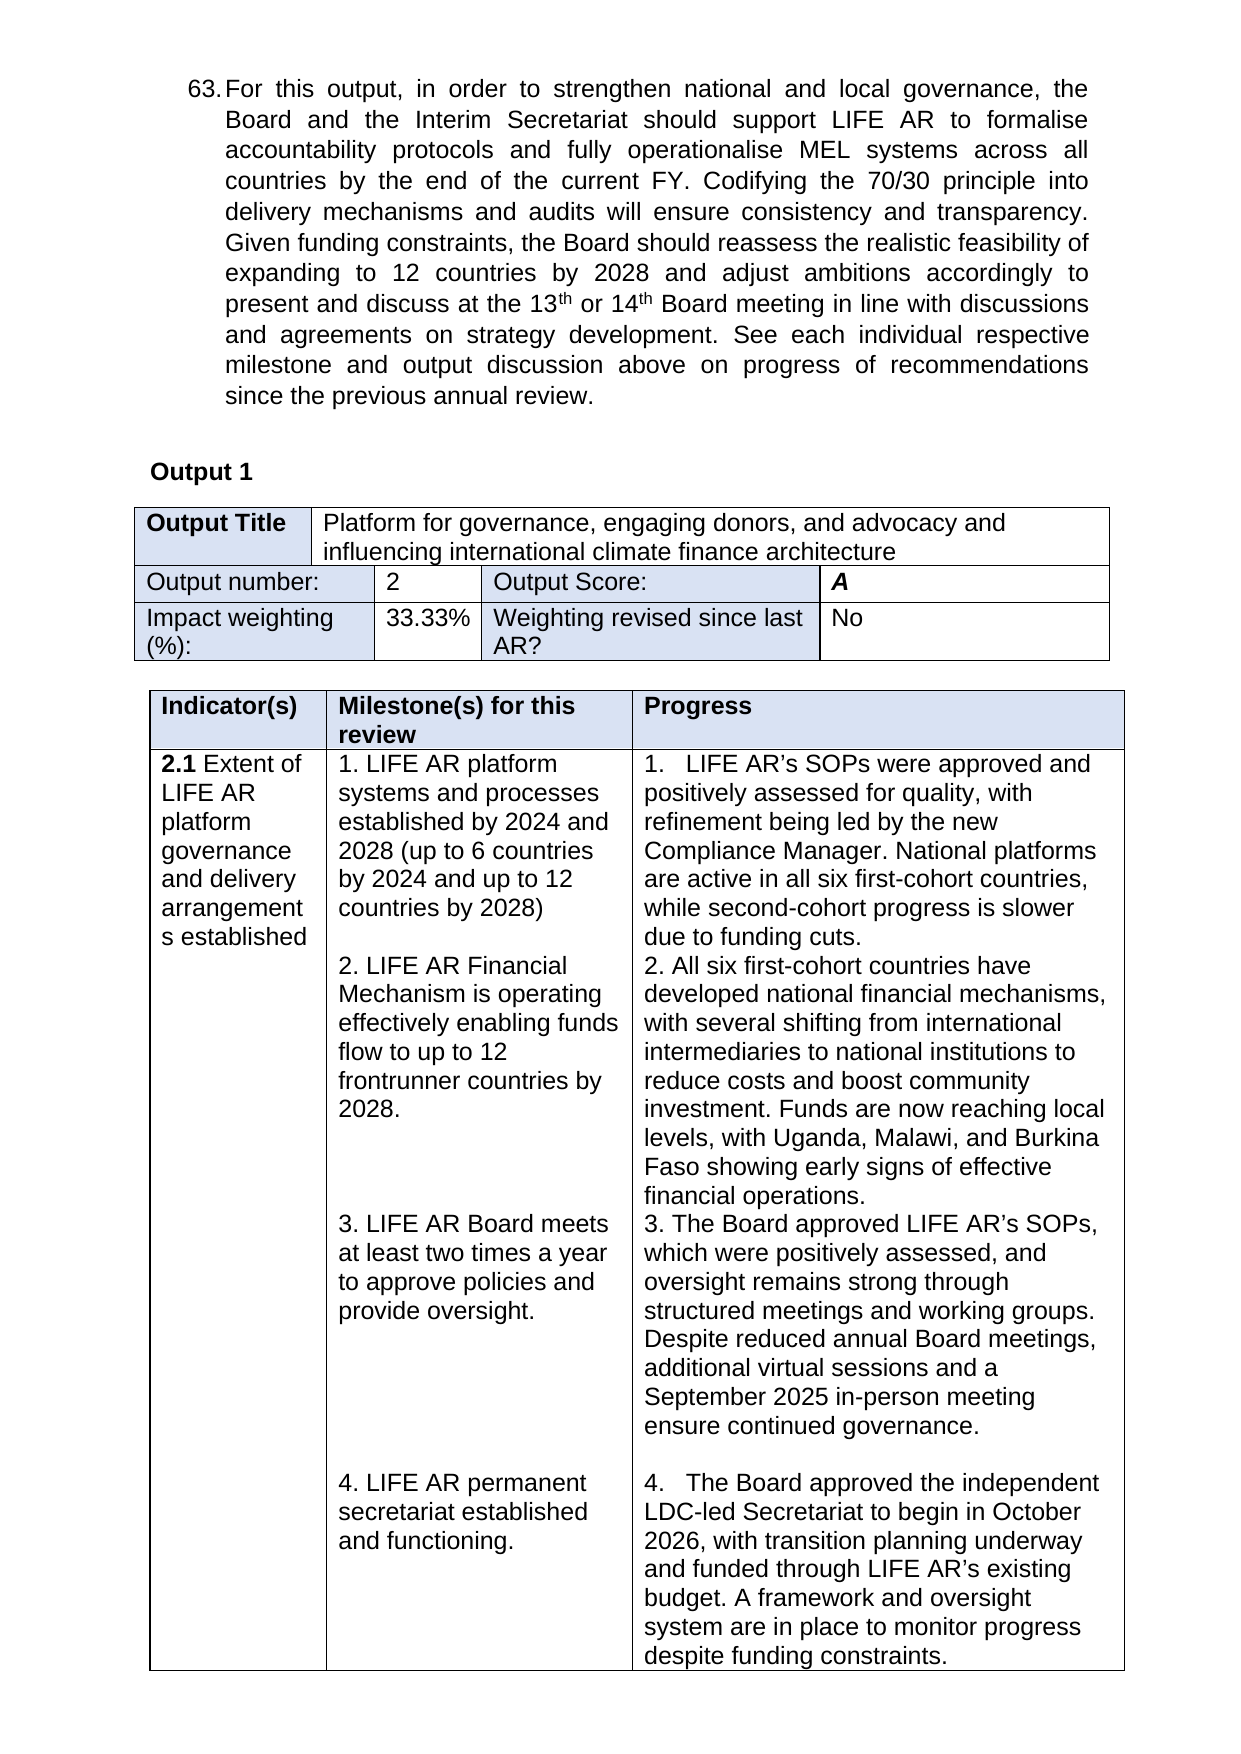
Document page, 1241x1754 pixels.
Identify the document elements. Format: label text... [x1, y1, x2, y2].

table_cell Weighting revised since last AR? [482, 603, 819, 660]
table_header Progress [633, 691, 1124, 748]
table_cell 2.1 Extent of LIFE AR platform governance and delivery arrangements established [151, 750, 326, 1669]
table_cell No [821, 603, 1109, 660]
table_cell 2 [375, 566, 481, 602]
table_header Milestone(s) for this review [327, 691, 632, 748]
table_cell Output Score: [482, 566, 819, 602]
table_cell Impact weighting (%): [135, 603, 374, 660]
table_header Output Title [135, 508, 311, 565]
table_cell 1. LIFE AR’s SOPs were approved and positively assessed for quality, with refinement being led by the new Compliance Manager. National platforms are active in all six first-cohort countries, while second-cohort progress is slower due to funding cuts. 2. All six first-cohort countries have developed national financial mechanisms, with several shifting from international intermediaries to national institutions to reduce costs and boost community investment. Funds are now reaching local levels, with Uganda, Malawi, and Burkina Faso showing early signs of effective financial operations. 3. The Board approved LIFE AR’s SOPs, which were positively assessed, and oversight remains strong through structured meetings and working groups. Despite reduced annual Board meetings, additional virtual sessions and a September 2025 in-person meeting ensure continued governance. 4. The Board approved the independent LDC-led Secretariat to begin in October 2026, with transition planning underway and funded through LIFE AR’s existing budget. A framework and oversight system are in place to monitor progress despite funding constraints. [633, 750, 1124, 1669]
table_header Indicator(s) [151, 691, 326, 748]
table_cell 1. LIFE AR platform systems and processes established by 2024 and 2028 (up to 6 countries by 2024 and up to 12 countries by 2028) 2. LIFE AR Financial Mechanism is operating effectively enabling funds flow to up to 12 frontrunner countries by 2028. 3. LIFE AR Board meets at least two times a year to approve policies and provide oversight. 4. LIFE AR permanent secretariat established and functioning. [327, 750, 632, 1669]
table_cell A [821, 566, 1109, 602]
table_cell 33.33% [375, 603, 481, 660]
table_cell Output number: [135, 566, 374, 602]
text Output 1 [150, 457, 1090, 486]
list For this output, in order to strengthen national and local governance, the Board and the Interim Secretariat should support LIFE AR to formalise accountability protocols and fully operationalise MEL systems across all countries by the end of the current FY. Codifying the 70/30 principle into delivery mechanisms and audits will ensure consistency and transparency. Given funding constraints, the Board should reassess the realistic feasibility of expanding to 12 countries by 2028 and adjust ambitions accordingly to present and discuss at the 13th or 14th Board meeting in line with discussions and agreements on strategy development. See each individual respective milestone and output discussion above on progress of recommendations since the previous annual review. [187, 74, 1090, 410]
table_header Platform for governance, engaging donors, and advocacy and influencing international climate finance architecture [312, 508, 1109, 565]
